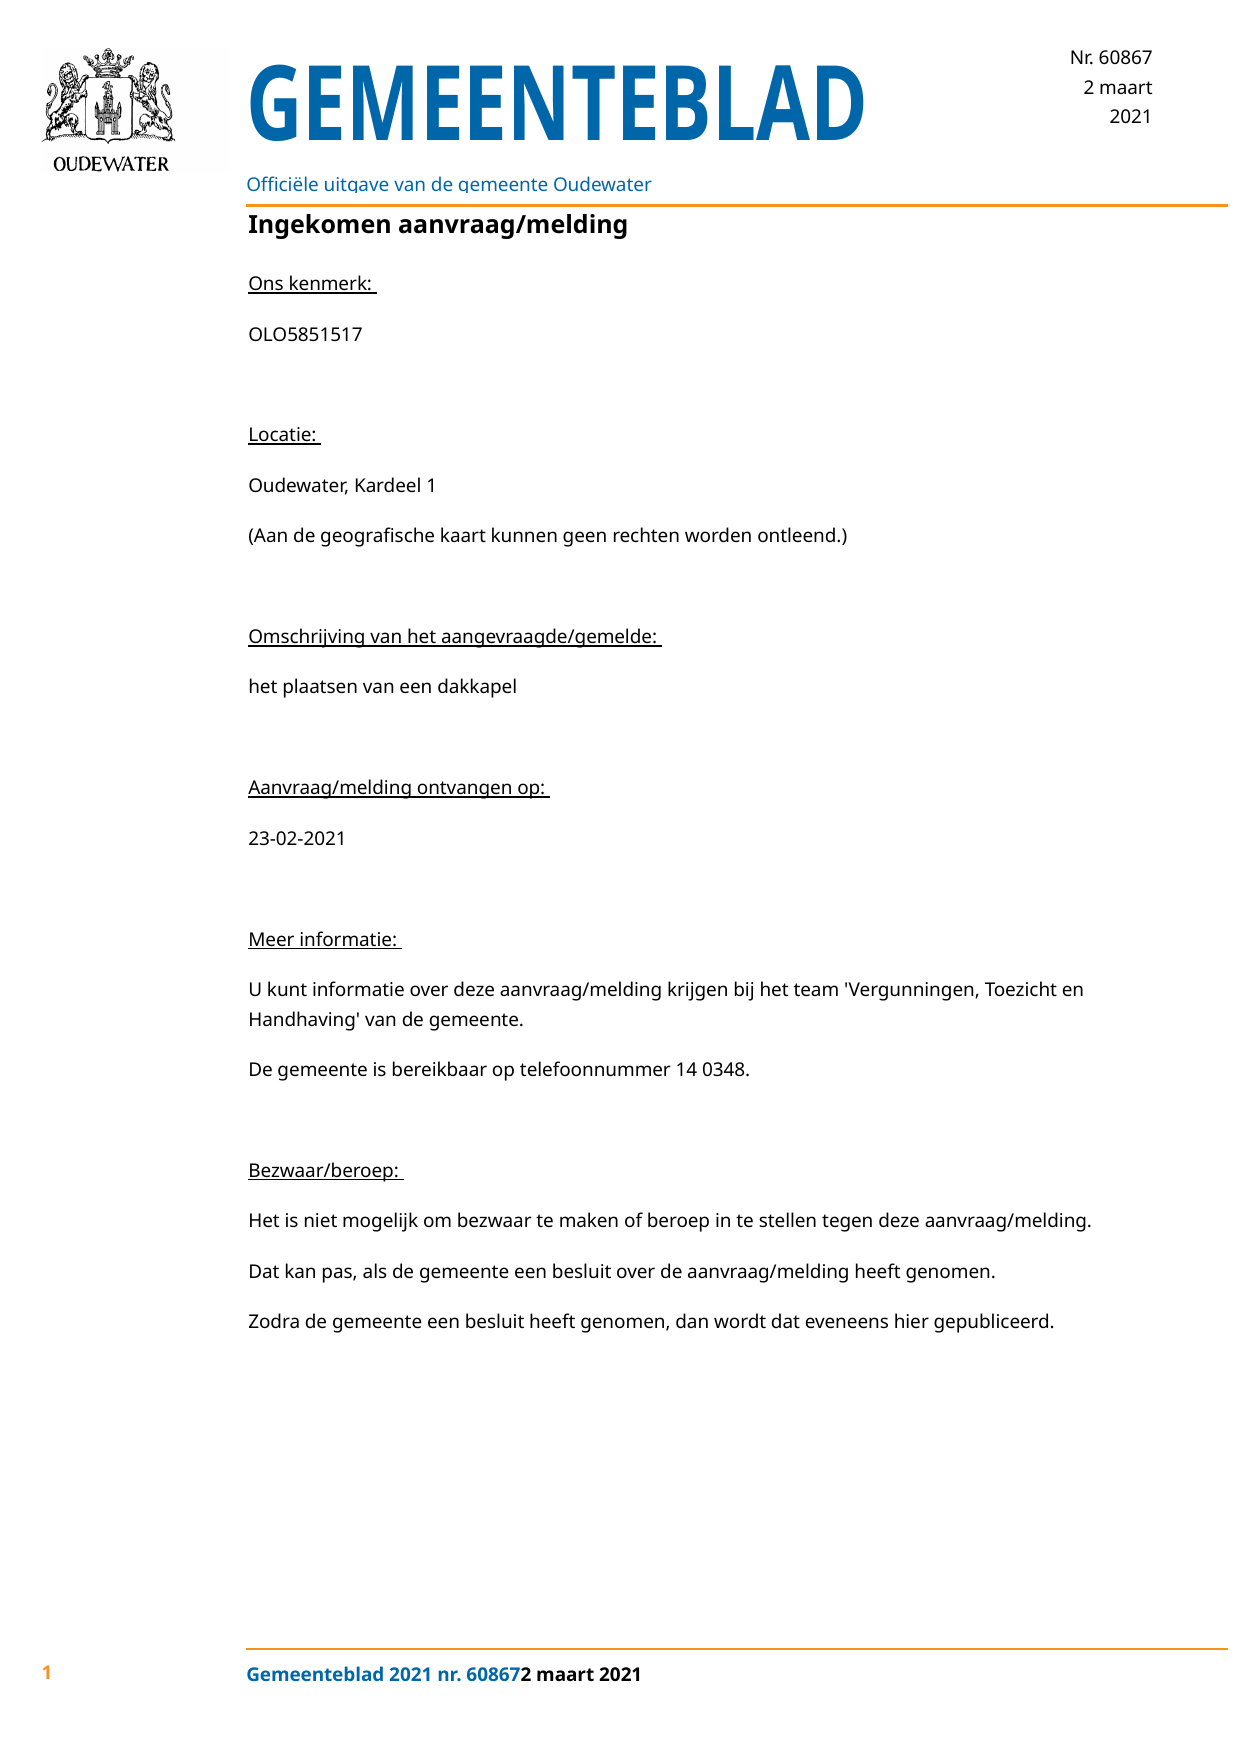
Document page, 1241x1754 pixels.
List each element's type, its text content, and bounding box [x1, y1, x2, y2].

text Zodra de gemeente een besluit heeft genomen, dan wordt dat eveneens hier gepubliceerd. [248, 1308, 1152, 1334]
text Ons kenmerk: [248, 270, 1152, 296]
text het plaatsen van een dakkapel [248, 674, 1152, 699]
text Oudewater, Kardeel 1 [248, 472, 1152, 498]
text 23-02-2021 [248, 825, 1152, 851]
text Locatie: [248, 422, 1152, 447]
picture [41, 47, 231, 172]
text (Aan de geografische kaart kunnen geen rechten worden ontleend.) [248, 522, 1152, 548]
text Ingekomen aanvraag/melding [248, 207, 1152, 241]
text De gemeente is bereikbaar op telefoonnummer 14 0348. [248, 1056, 1152, 1082]
text Meer informatie: [248, 926, 1152, 951]
text Omschrijving van het aangevraagde/gemelde: [248, 623, 1152, 649]
text U kunt informatie over deze aanvraag/melding krijgen bij het team 'Vergunningen, Toezicht en Handhaving' van de gemeente. [248, 976, 1152, 1031]
text Aanvraag/melding ontvangen op: [248, 774, 1152, 800]
text Het is niet mogelijk om bezwaar te maken of beroep in te stellen tegen deze aanvraag/melding. [248, 1207, 1152, 1233]
text Dat kan pas, als de gemeente een besluit over de aanvraag/melding heeft genomen. [248, 1258, 1152, 1283]
text Bezwaar/beroep: [248, 1157, 1152, 1183]
text OLO5851517 [248, 321, 1152, 346]
